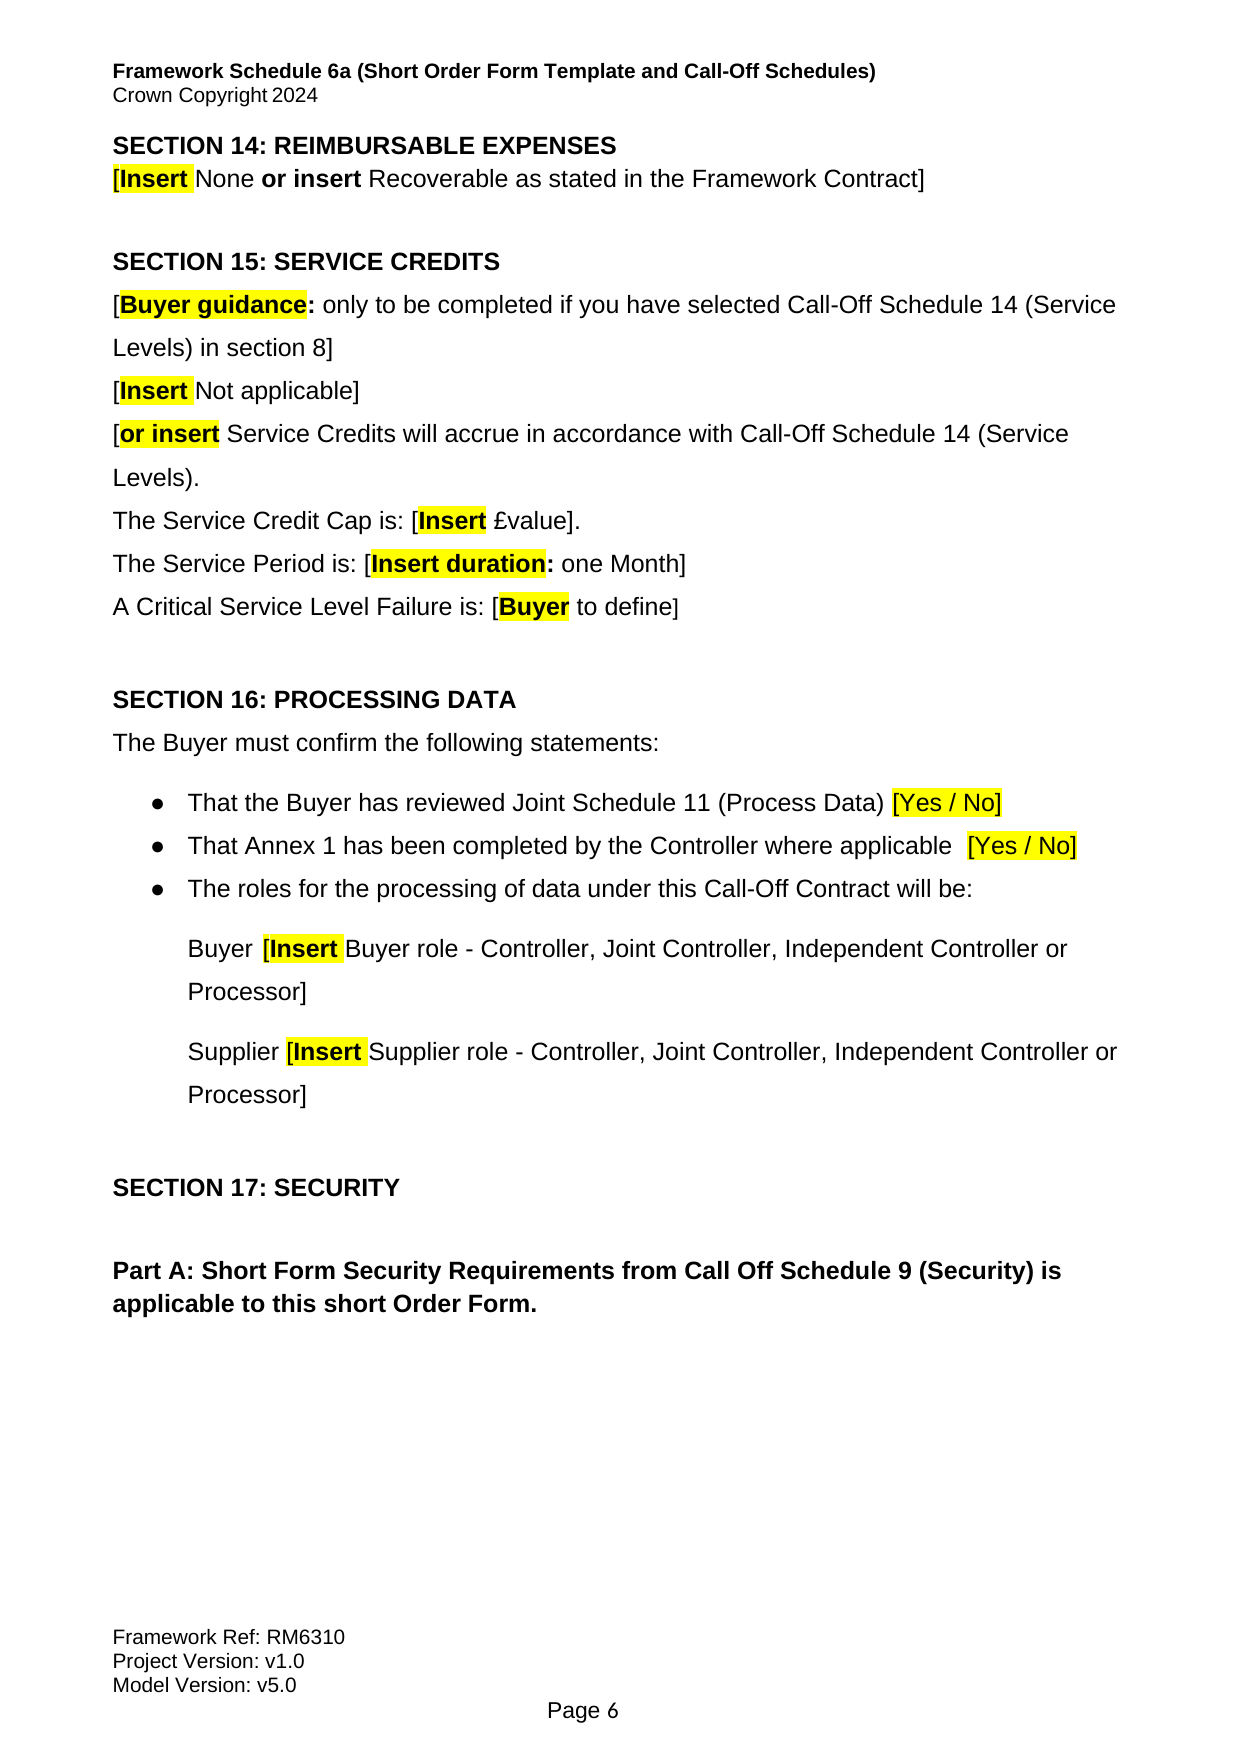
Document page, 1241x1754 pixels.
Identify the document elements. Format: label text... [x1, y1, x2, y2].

text The Buyer must confirm the following statements: [112, 728, 1128, 757]
text Buyer [Insert Buyer role - Controller, Joint Controller, Independent Controller or Processor] [187, 934, 1128, 1006]
list The roles for the processing of data under this Call-Off Contract will be: [150, 874, 1128, 903]
text [Insert Not applicable] [112, 376, 1128, 405]
text [or insert Service Credits will accrue in accordance with Call-Off Schedule 14 (Service Levels). [112, 419, 1128, 491]
list That the Buyer has reviewed Joint Schedule 11 (Process Data) [Yes / No] [150, 788, 1128, 817]
text The Service Period is: [Insert duration: one Month] [112, 549, 1128, 578]
subtitle SECTION 16: PROCESSING DATA [112, 685, 1128, 714]
subtitle SECTION 15: SERVICE CREDITS [112, 247, 1128, 276]
text The Service Credit Cap is: [Insert £value]. [112, 506, 1128, 534]
text A Critical Service Level Failure is: [Buyer to define] [112, 592, 1128, 621]
list That Annex 1 has been completed by the Controller where applicable [Yes / No] [150, 831, 1128, 860]
subtitle SECTION 17: SECURITY [112, 1173, 1128, 1202]
text [Buyer guidance: only to be completed if you have selected Call-Off Schedule 14 (Service Levels) in section 8] [112, 290, 1128, 362]
text Supplier [Insert Supplier role - Controller, Joint Controller, Independent Controller or Processor] [187, 1037, 1128, 1109]
subtitle Part A: Short Form Security Requirements from Call Off Schedule 9 (Security) is applicable to this short Order Form. [112, 1256, 1128, 1318]
subtitle SECTION 14: REIMBURSABLE EXPENSES [112, 131, 1128, 160]
text [Insert None or insert Recoverable as stated in the Framework Contract] [112, 164, 1128, 193]
